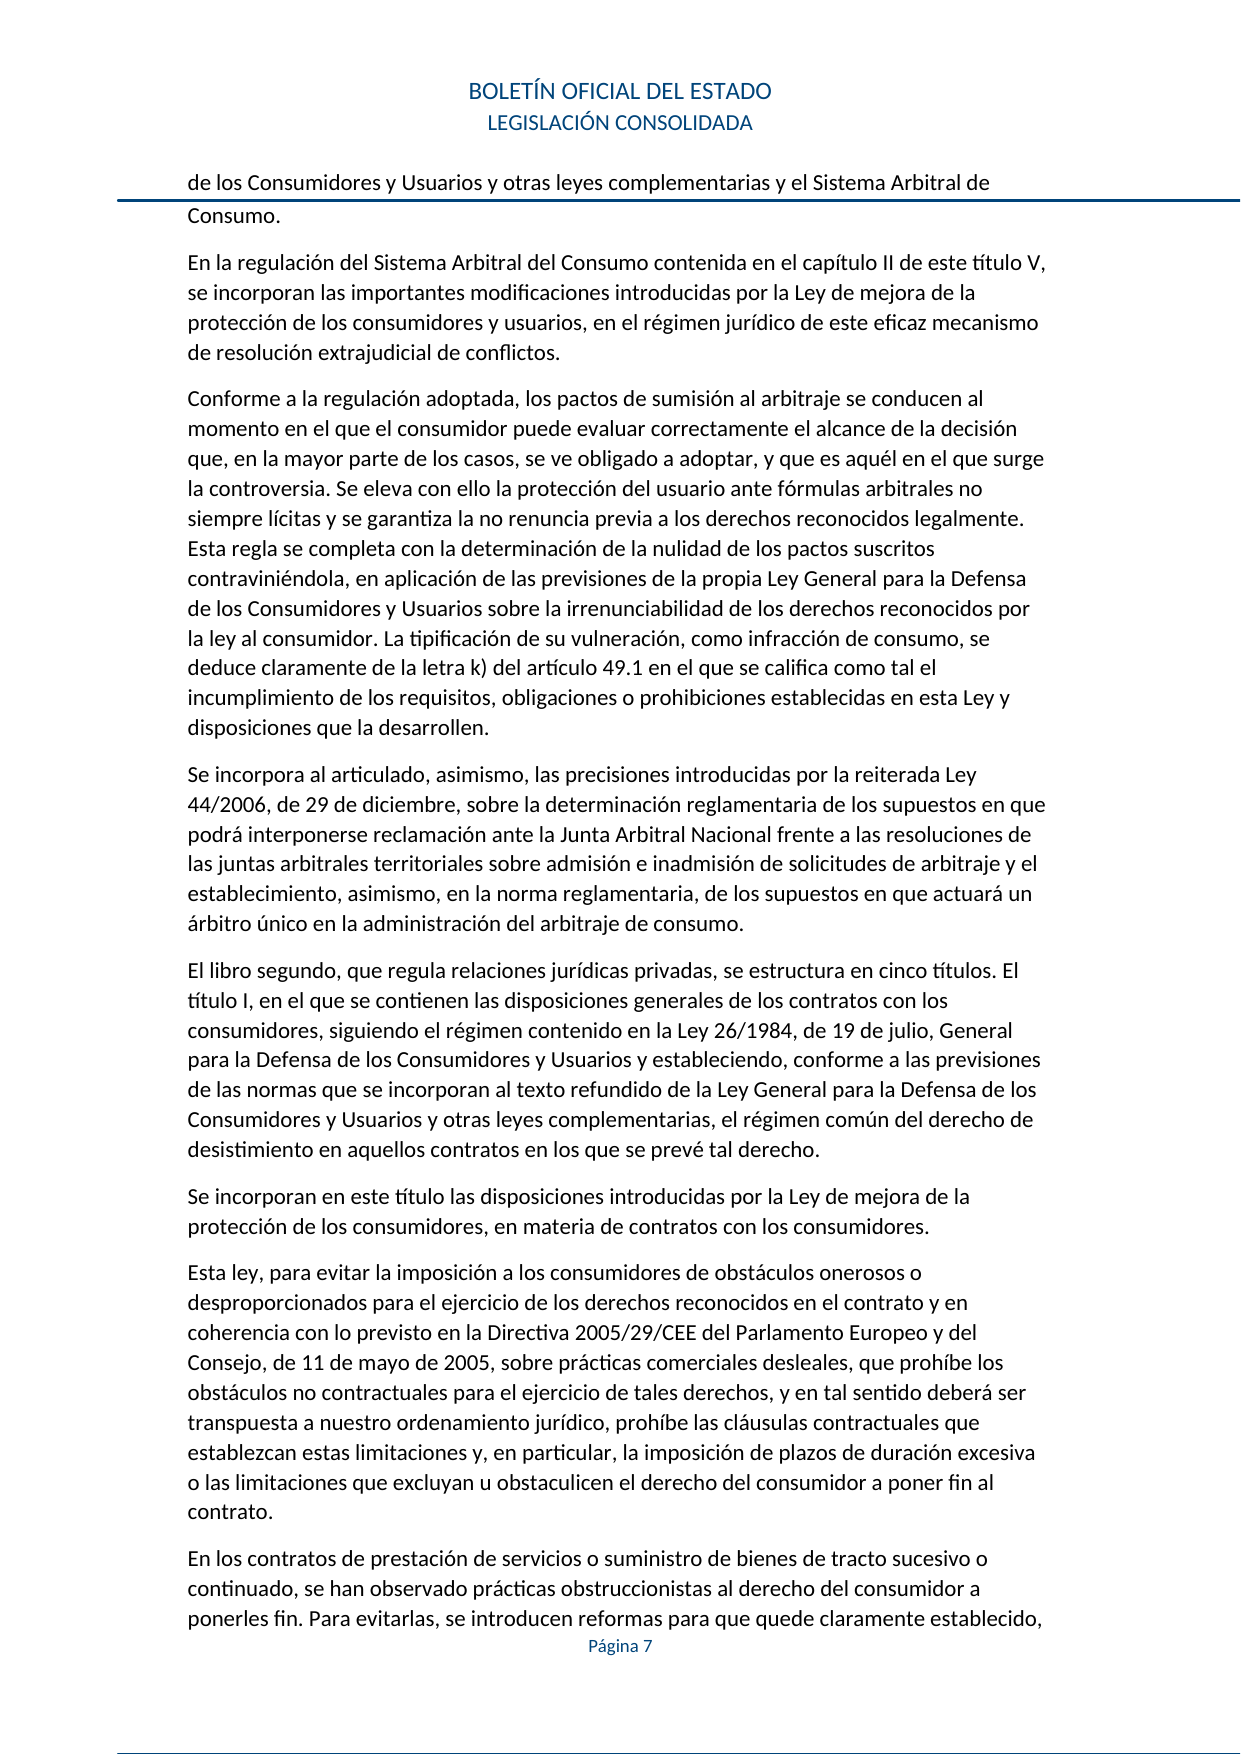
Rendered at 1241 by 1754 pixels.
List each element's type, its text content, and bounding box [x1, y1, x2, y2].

text Consumo. [187, 202, 1051, 230]
text En los contratos de prestación de servicios o suministro de bienes de tracto sucesivo o continuado, se han observado prácticas obstruccionistas al derecho del consumidor a ponerles fin. Para evitarlas, se introducen reformas para que quede claramente establecido, [187, 1544, 1051, 1632]
text Se incorporan en este título las disposiciones introducidas por la Ley de mejora de la protección de los consumidores, en materia de contratos con los consumidores. [187, 1182, 1051, 1240]
text El libro segundo, que regula relaciones jurídicas privadas, se estructura en cinco títulos. El título I, en el que se contienen las disposiciones generales de los contratos con los consumidores, siguiendo el régimen contenido en la Ley 26/1984, de 19 de julio, General para la Defensa de los Consumidores y Usuarios y estableciendo, conforme a las previsiones de las normas que se incorporan al texto refundido de la Ley General para la Defensa de los Consumidores y Usuarios y otras leyes complementarias, el régimen común del derecho de desistimiento en aquellos contratos en los que se prevé tal derecho. [187, 956, 1051, 1163]
text En la regulación del Sistema Arbitral del Consumo contenida en el capítulo II de este título V, se incorporan las importantes modificaciones introducidas por la Ley de mejora de la protección de los consumidores y usuarios, en el régimen jurídico de este eficaz mecanismo de resolución extrajudicial de conflictos. [187, 248, 1051, 366]
text Se incorpora al articulado, asimismo, las precisiones introducidas por la reiterada Ley 44/2006, de 29 de diciembre, sobre la determinación reglamentaria de los supuestos en que podrá interponerse reclamación ante la Junta Arbitral Nacional frente a las resoluciones de las juntas arbitrales territoriales sobre admisión e inadmisión de solicitudes de arbitraje y el establecimiento, asimismo, en la norma reglamentaria, de los supuestos en que actuará un árbitro único en la administración del arbitraje de consumo. [187, 760, 1051, 937]
text Conforme a la regulación adoptada, los pactos de sumisión al arbitraje se conducen al momento en el que el consumidor puede evaluar correctamente el alcance de la decisión que, en la mayor parte de los casos, se ve obligado a adoptar, y que es aquél en el que surge la controversia. Se eleva con ello la protección del usuario ante fórmulas arbitrales no siempre lícitas y se garantiza la no renuncia previa a los derechos reconocidos legalmente. Esta regla se completa con la determinación de la nulidad de los pactos suscritos contraviniéndola, en aplicación de las previsiones de la propia Ley General para la Defensa de los Consumidores y Usuarios sobre la irrenunciabilidad de los derechos reconocidos por la ley al consumidor. La tipificación de su vulneración, como infracción de consumo, se deduce claramente de la letra k) del artículo 49.1 en el que se califica como tal el incumplimiento de los requisitos, obligaciones o prohibiciones establecidas en esta Ley y disposiciones que la desarrollen. [187, 384, 1051, 741]
text Esta ley, para evitar la imposición a los consumidores de obstáculos onerosos o desproporcionados para el ejercicio de los derechos reconocidos en el contrato y en coherencia con lo previsto en la Directiva 2005/29/CEE del Parlamento Europeo y del Consejo, de 11 de mayo de 2005, sobre prácticas comerciales desleales, que prohíbe los obstáculos no contractuales para el ejercicio de tales derechos, y en tal sentido deberá ser transpuesta a nuestro ordenamiento jurídico, prohíbe las cláusulas contractuales que establezcan estas limitaciones y, en particular, la imposición de plazos de duración excesiva o las limitaciones que excluyan u obstaculicen el derecho del consumidor a poner fin al contrato. [187, 1258, 1051, 1526]
text de los Consumidores y Usuarios y otras leyes complementarias y el Sistema Arbitral de [187, 168, 1051, 199]
